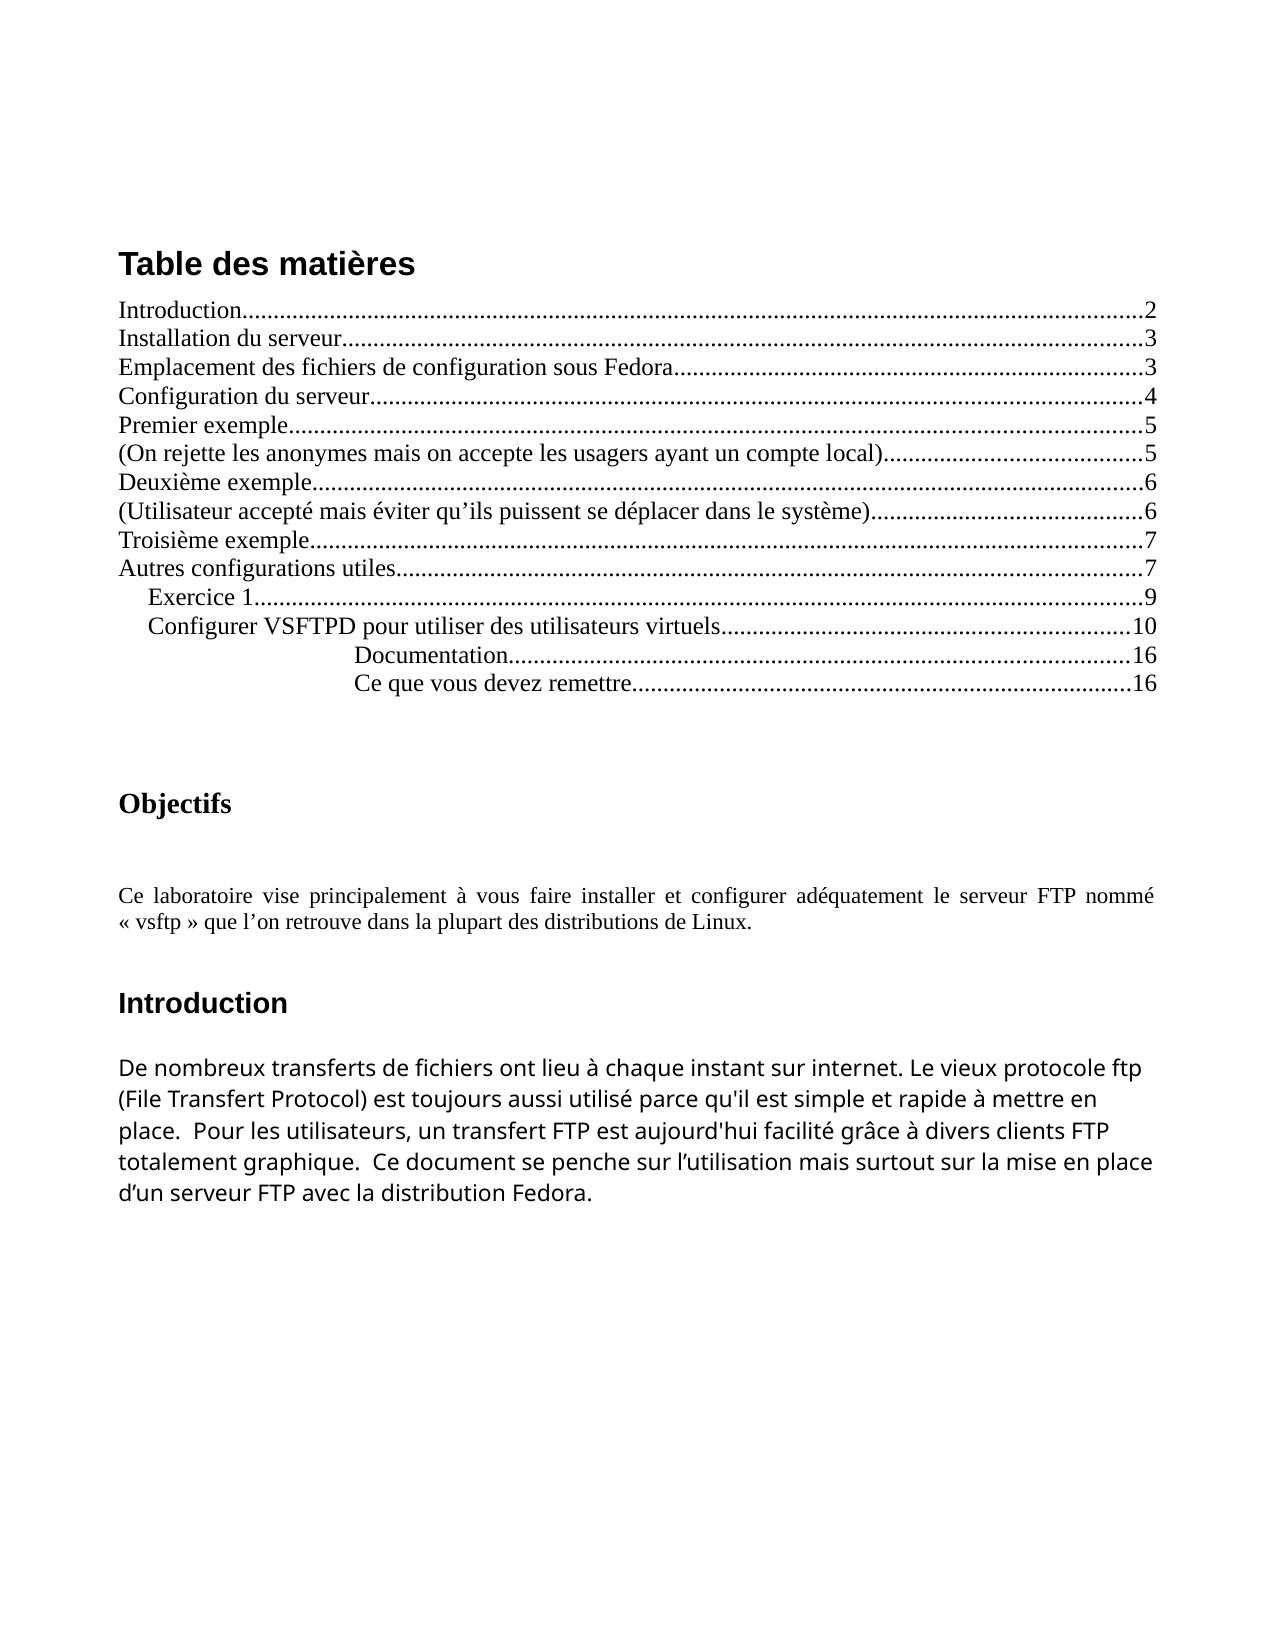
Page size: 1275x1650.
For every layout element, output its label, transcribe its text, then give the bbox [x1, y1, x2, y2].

text Deuxième exemple 6 [118, 467, 1157, 496]
text Documentation 16 [354, 640, 1157, 668]
subtitle Introduction [118, 986, 1157, 1019]
text Ce que vous devez remettre 16 [354, 668, 1157, 697]
text Emplacement des fichiers de configuration sous Fedora 3 [118, 352, 1157, 381]
subtitle Table des matières [118, 244, 1157, 282]
text Installation du serveur 3 [118, 323, 1157, 352]
text Premier exemple 5 [118, 410, 1157, 438]
text Ce laboratoire vise principalement à vous faire installer et configurer adéquatement le serveur FTP nommé « vsftp » que l’on retrouve dans la plupart des distributions de Linux. [118, 882, 1157, 935]
text (On rejette les anonymes mais on accepte les usagers ayant un compte local) 5 [118, 438, 1157, 467]
text Introduction 2 [118, 295, 1157, 323]
text De nombreux transferts de fichiers ont lieu à chaque instant sur internet. Le vieux protocole ftp (File Transfert Protocol) est toujours aussi utilisé parce qu'il est simple et rapide à mettre en place. Pour les utilisateurs, un transfert FTP est aujourd'hui facilité grâce à divers clients FTP totalement graphique. Ce document se penche sur l’utilisation mais surtout sur la mise en place d’un serveur FTP avec la distribution Fedora. [118, 1052, 1157, 1208]
text Troisième exemple 7 [118, 525, 1157, 553]
text Autres configurations utiles 7 [118, 553, 1157, 582]
text Exercice 1 9 [148, 582, 1157, 611]
text (Utilisateur accepté mais éviter qu’ils puissent se déplacer dans le système) 6 [118, 496, 1157, 525]
text Configurer VSFTPD pour utiliser des utilisateurs virtuels 10 [148, 611, 1157, 640]
text Configuration du serveur 4 [118, 381, 1157, 410]
text Objectifs [118, 786, 1157, 819]
